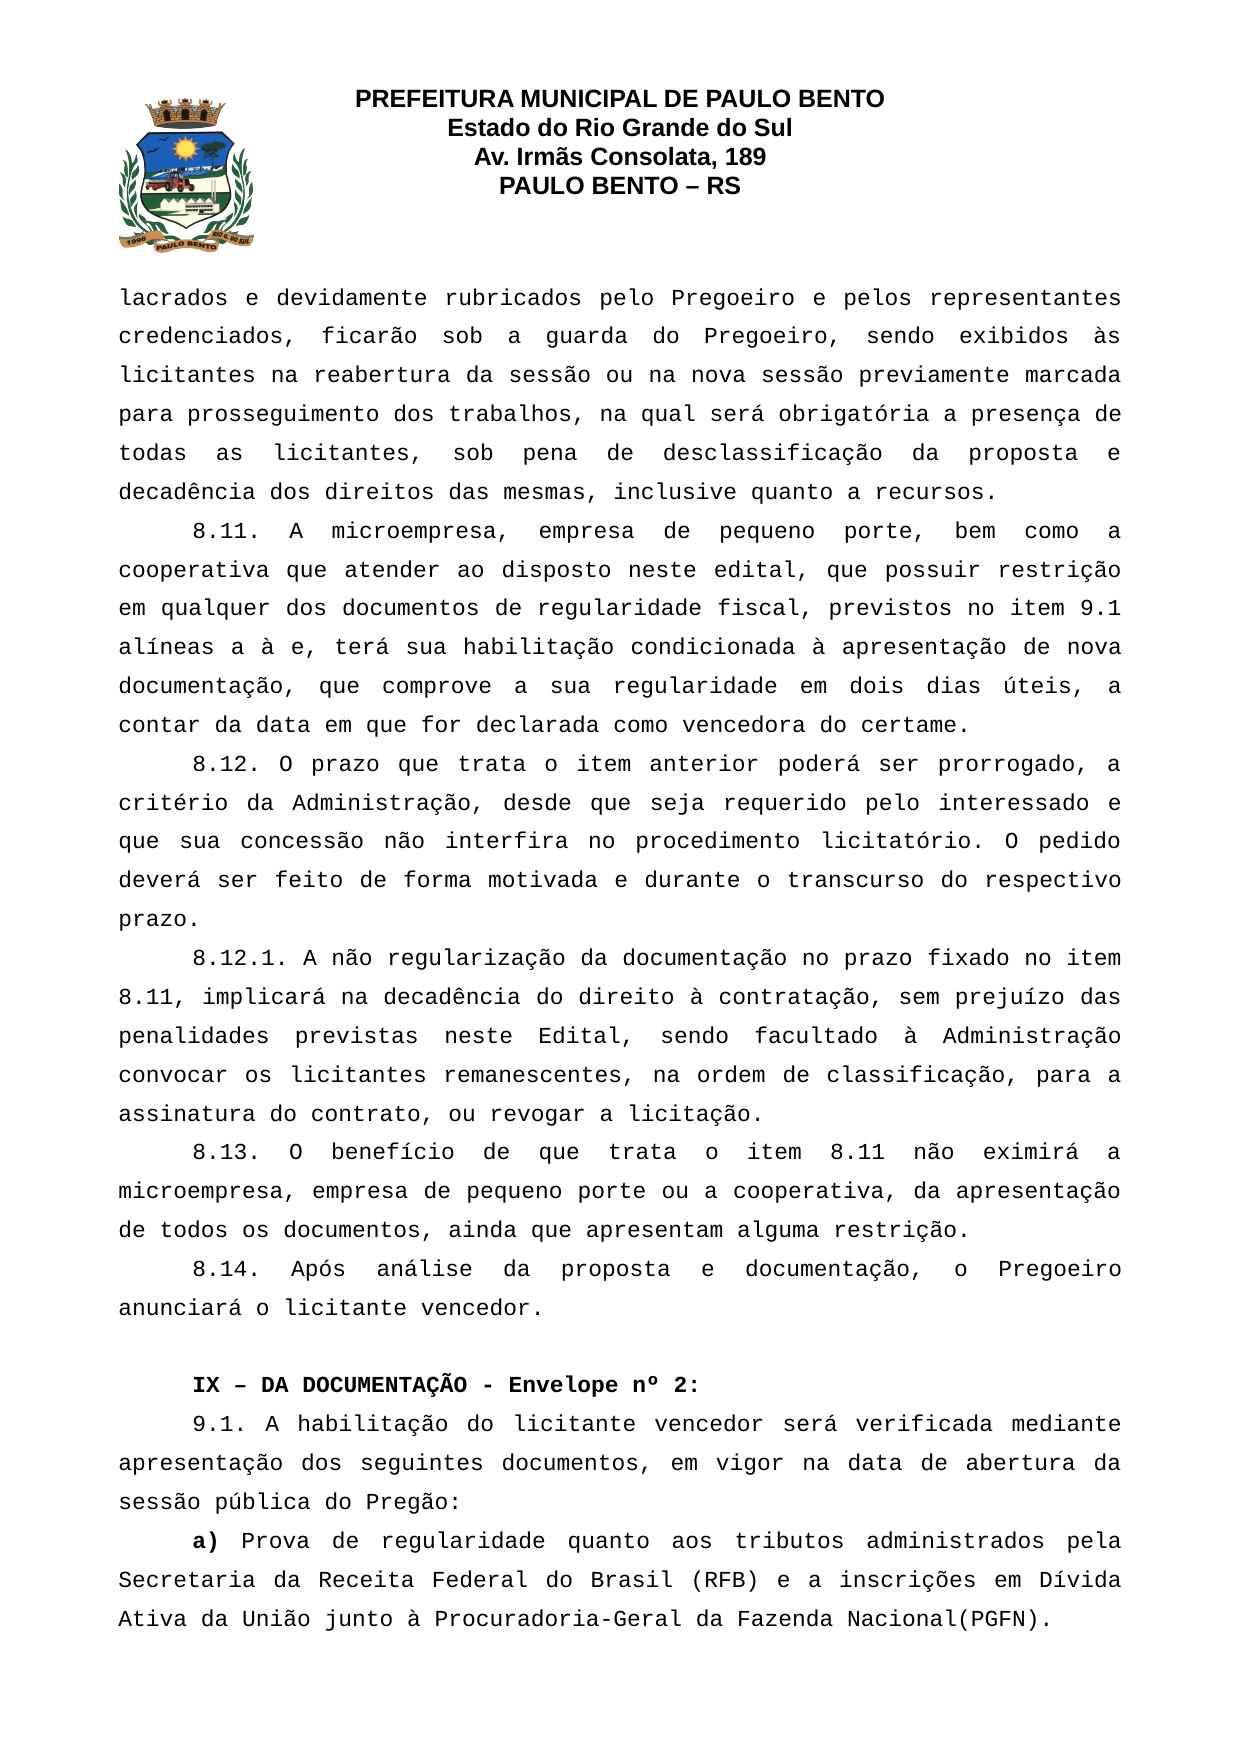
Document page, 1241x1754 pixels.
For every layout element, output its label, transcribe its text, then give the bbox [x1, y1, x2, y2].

text 8.12.1. A não regularização da documentação no prazo fixado no item 8.11, implicará na decadência do direito à contratação, sem prejuízo das penalidades previstas neste Edital, sendo facultado à Administração convocar os licitantes remanescentes, na ordem de classificação, para a assinatura do contrato, ou revogar a licitação. [118, 946, 1122, 1128]
text IX – DA DOCUMENTAÇÃO - Envelope nº 2: [118, 1374, 1122, 1400]
text 8.12. O prazo que trata o item anterior poderá ser prorrogado, a critério da Administração, desde que seja requerido pelo interessado e que sua concessão não interfira no procedimento licitatório. O pedido deverá ser feito de forma motivada e durante o transcurso do respectivo prazo. [118, 752, 1122, 933]
text 8.14. Após análise da proposta e documentação, o Pregoeiro anunciará o licitante vencedor. [118, 1257, 1122, 1322]
text a) Prova de regularidade quanto aos tributos administrados pela Secretaria da Receita Federal do Brasil (RFB) e a inscrições em Dívida Ativa da União junto à Procuradoria-Geral da Fazenda Nacional(PGFN). [118, 1529, 1122, 1633]
text 9.1. A habilitação do licitante vencedor será verificada mediante apresentação dos seguintes documentos, em vigor na data de abertura da sessão pública do Pregão: [118, 1413, 1122, 1516]
picture [118, 97, 254, 253]
text 8.11. A microempresa, empresa de pequeno porte, bem como a cooperativa que atender ao disposto neste edital, que possuir restrição em qualquer dos documentos de regularidade fiscal, previstos no item 9.1 alíneas a à e, terá sua habilitação condicionada à apresentação de nova documentação, que comprove a sua regularidade em dois dias úteis, a contar da data em que for declarada como vencedora do certame. [118, 519, 1122, 739]
text lacrados e devidamente rubricados pelo Pregoeiro e pelos representantes credenciados, ficarão sob a guarda do Pregoeiro, sendo exibidos às licitantes na reabertura da sessão ou na nova sessão previamente marcada para prosseguimento dos trabalhos, na qual será obrigatória a presença de todas as licitantes, sob pena de desclassificação da proposta e decadência dos direitos das mesmas, inclusive quanto a recursos. [118, 286, 1122, 506]
text 8.13. O benefício de que trata o item 8.11 não eximirá a microempresa, empresa de pequeno porte ou a cooperativa, da apresentação de todos os documentos, ainda que apresentam alguma restrição. [118, 1141, 1122, 1244]
